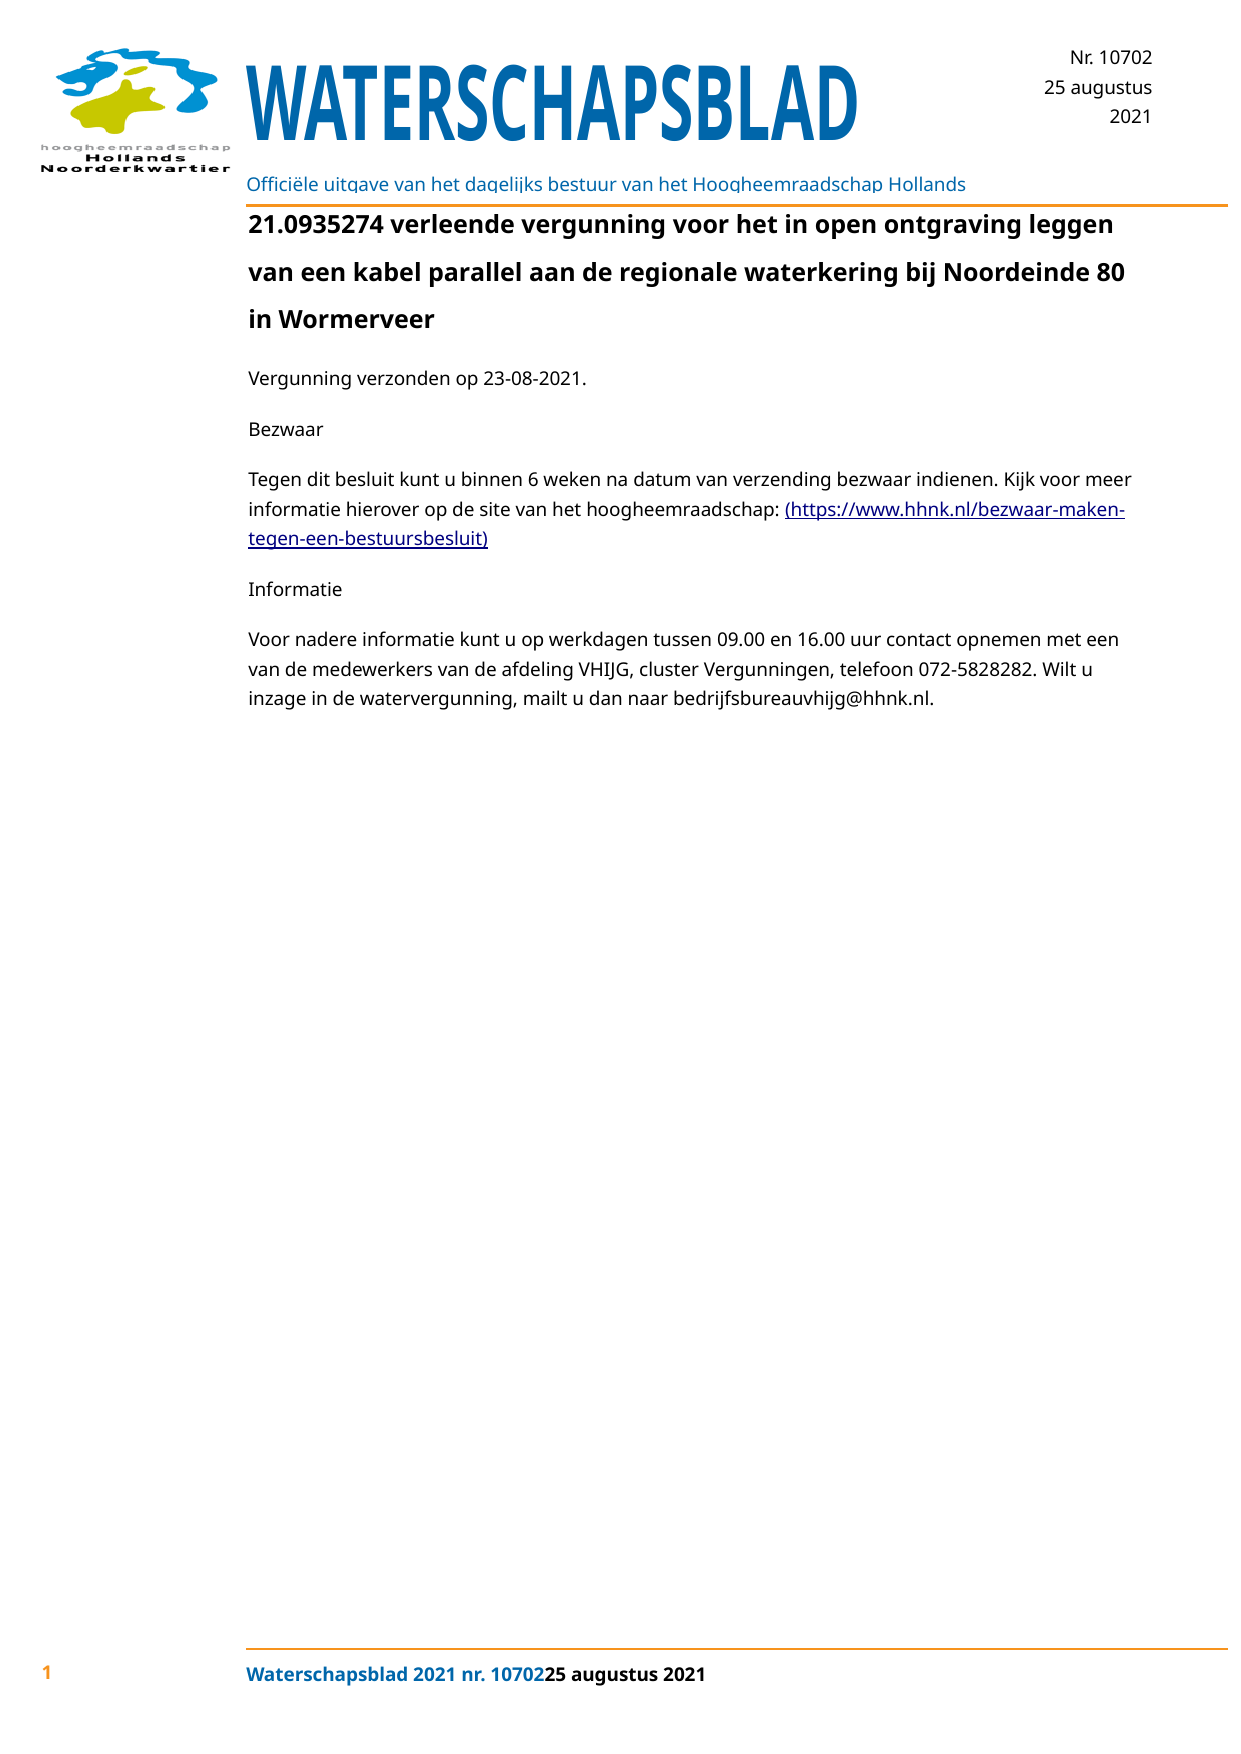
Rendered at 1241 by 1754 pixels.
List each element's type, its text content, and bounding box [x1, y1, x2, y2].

text Voor nadere informatie kunt u op werkdagen tussen 09.00 en 16.00 uur contact opnemen met een van de medewerkers van de afdeling VHIJG, cluster Vergunningen, telefoon 072-5828282. Wilt u inzage in de watervergunning, mailt u dan naar bedrijfsbureauvhijg@hhnk.nl. [248, 626, 1152, 711]
text Vergunning verzonden op 23-08-2021. [248, 366, 1152, 391]
text Informatie [248, 576, 1152, 602]
picture [41, 47, 231, 172]
text Tegen dit besluit kunt u binnen 6 weken na datum van verzending bezwaar indienen. Kijk voor meer informatie hierover op de site van het hoogheemraadschap: (https://www.hhnk.nl/bezwaar-maken-tegen-een-bestuursbesluit) [248, 466, 1152, 551]
text Bezwaar [248, 416, 1152, 442]
text 21.0935274 verleende vergunning voor het in open ontgraving leggen van een kabel parallel aan de regionale waterkering bij Noordeinde 80 in Wormerveer [248, 207, 1152, 336]
